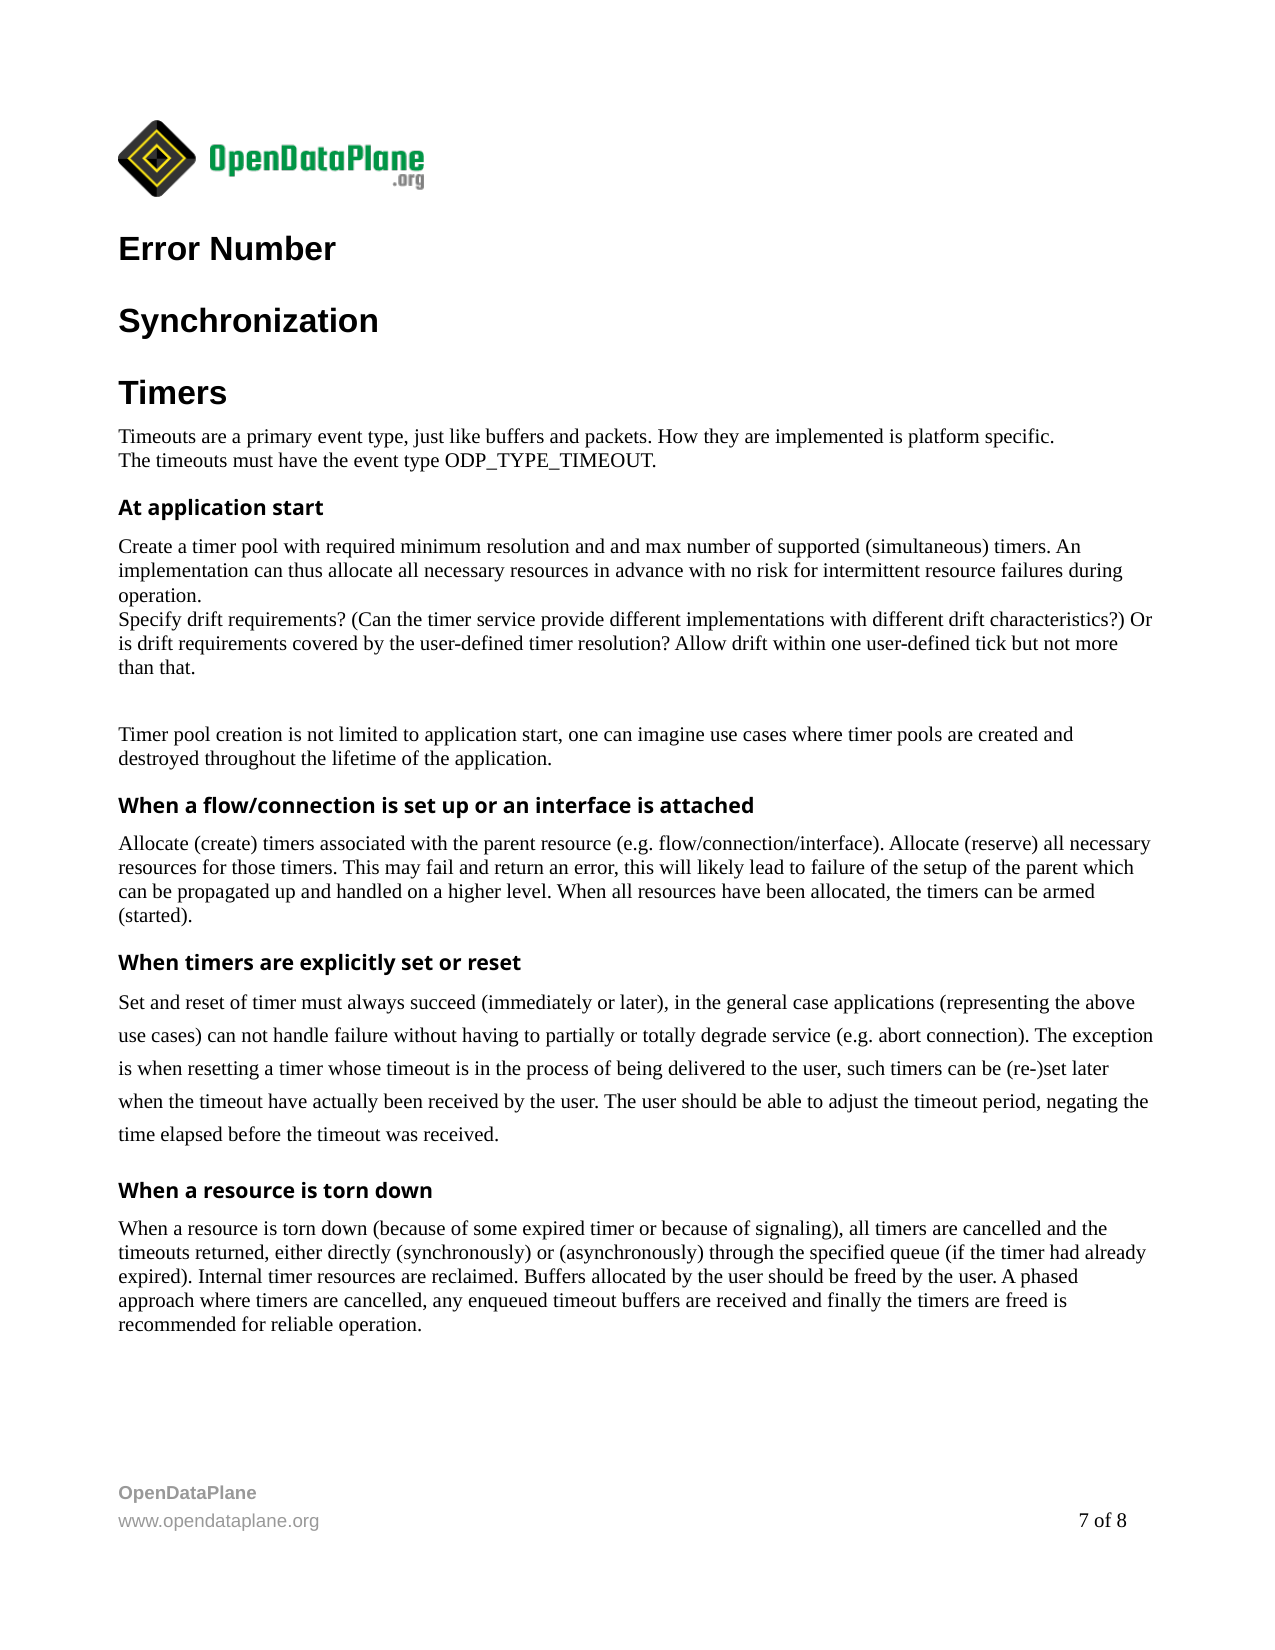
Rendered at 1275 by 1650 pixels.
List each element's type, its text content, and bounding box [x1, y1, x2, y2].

text Timer pool creation is not limited to application start, one can imagine use cases where timer pools are created and destroyed throughout the lifetime of the application. [118, 722, 1157, 770]
subtitle Synchronization [118, 301, 1157, 339]
text Specify drift requirements? (Can the timer service provide different implementations with different drift characteristics?) Or is drift requirements covered by the user-defined timer resolution? Allow drift within one user-defined tick but not more than that. [118, 607, 1157, 679]
text The timeouts must have the event type ODP_TYPE_TIMEOUT. [118, 448, 1157, 472]
subtitle Error Number [118, 229, 1157, 267]
subtitle Timers [118, 373, 1157, 411]
text Set and reset of timer must always succeed (immediately or later), in the general case applications (representing the above use cases) can not handle failure without having to partially or totally degrade service (e.g. abort connection). The exception is when resetting a timer whose timeout is in the process of being delivered to the user, such timers can be (re-)set later when the timeout have actually been received by the user. The user should be able to adjust the timeout period, negating the time elapsed before the timeout was received. [118, 989, 1157, 1146]
text When a resource is torn down (because of some expired timer or because of signaling), all timers are cancelled and the timeouts returned, either directly (synchronously) or (asynchronously) through the specified queue (if the timer had already expired). Internal timer resources are reclaimed. Buffers allocated by the user should be freed by the user. A phased approach where timers are cancelled, any enqueued timeout buffers are received and finally the timers are freed is recommended for reliable operation. [118, 1216, 1157, 1336]
subtitle When a flow/connection is set up or an interface is attached [118, 791, 1157, 820]
subtitle At application start [118, 493, 1157, 522]
picture [118, 118, 425, 200]
text Timeouts are a primary event type, just like buffers and packets. How they are implemented is platform specific. [118, 424, 1157, 448]
text Allocate (create) timers associated with the parent resource (e.g. flow/connection/interface). Allocate (reserve) all necessary resources for those timers. This may fail and return an error, this will likely lead to failure of the setup of the parent which can be propagated up and handled on a higher level. When all resources have been allocated, the timers can be armed (started). [118, 831, 1157, 927]
subtitle When timers are explicitly set or reset [118, 948, 1157, 977]
subtitle When a resource is torn down [118, 1176, 1157, 1205]
text Create a timer pool with required minimum resolution and and max number of supported (simultaneous) timers. An implementation can thus allocate all necessary resources in advance with no risk for intermittent resource failures during operation. [118, 534, 1157, 607]
